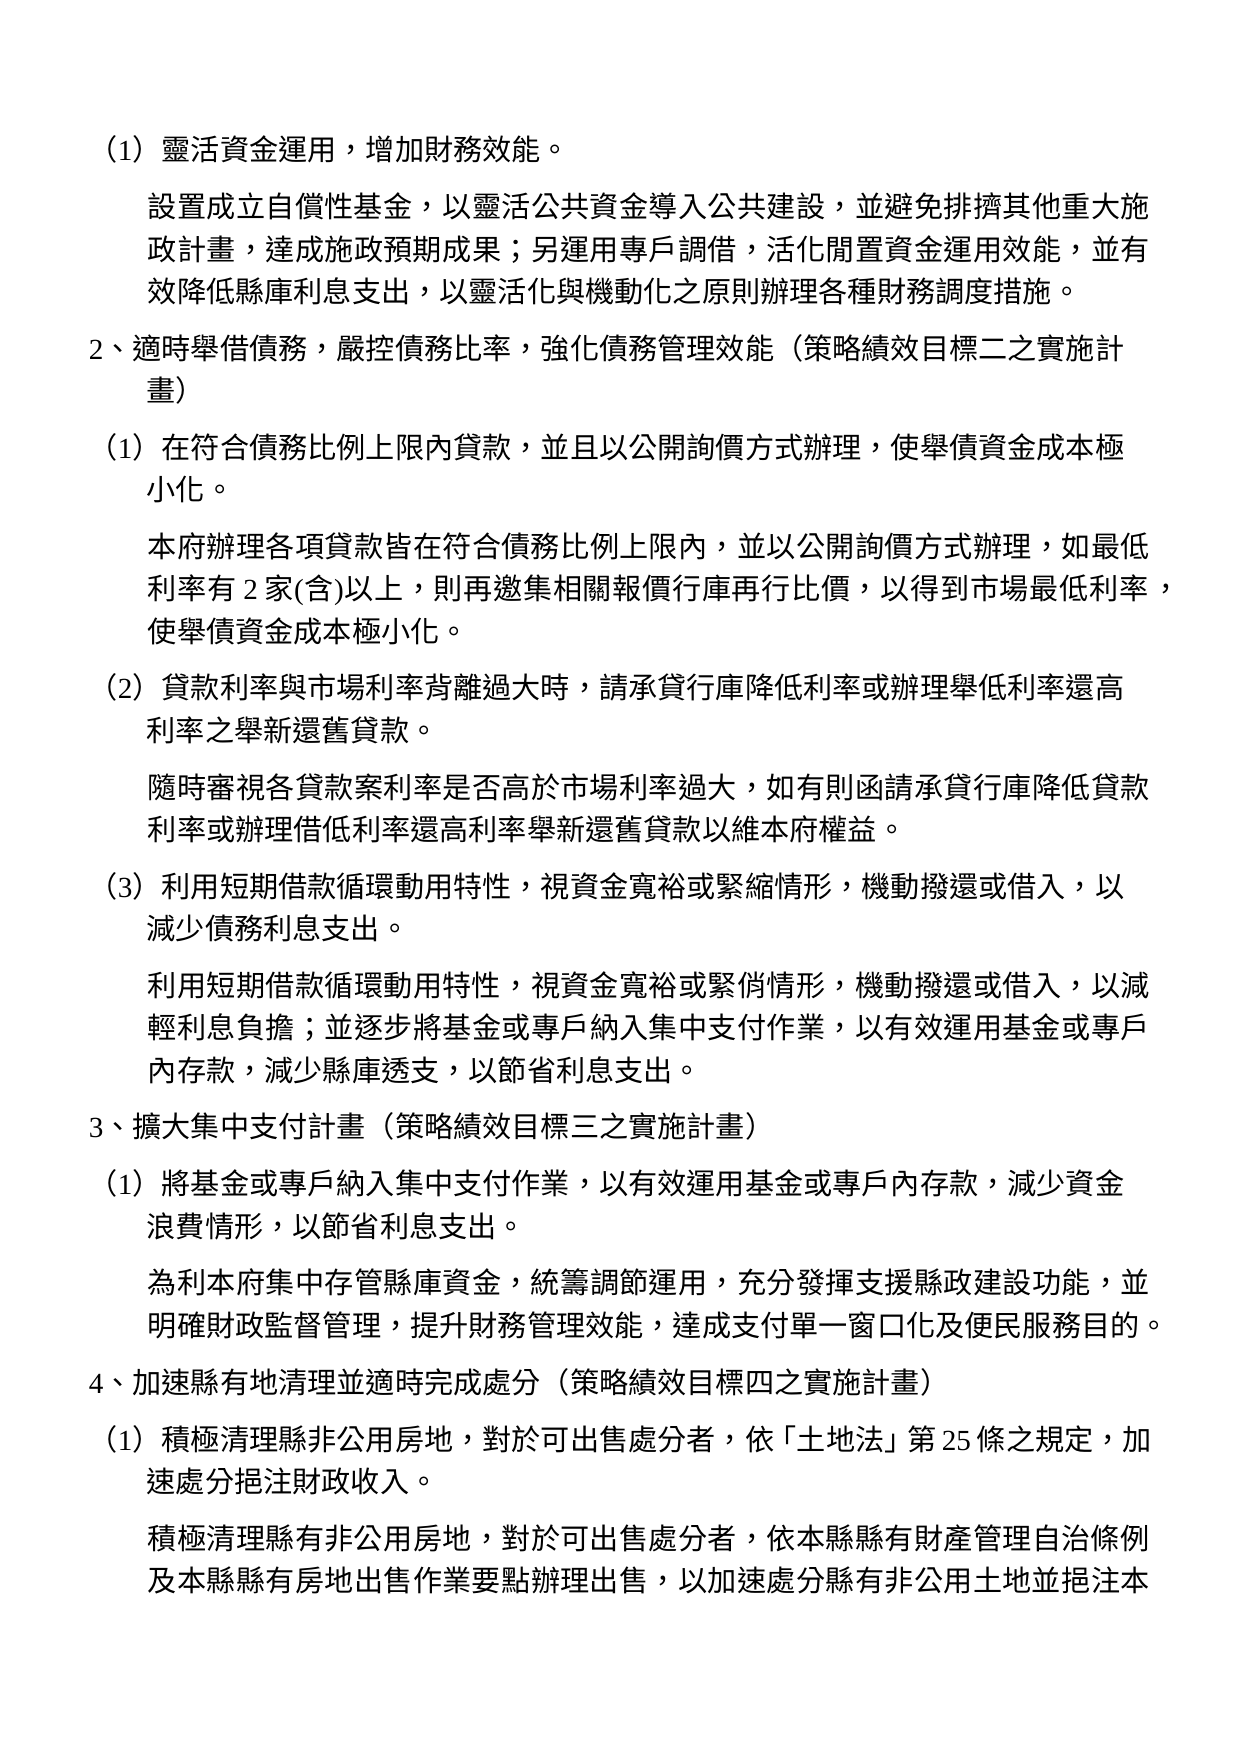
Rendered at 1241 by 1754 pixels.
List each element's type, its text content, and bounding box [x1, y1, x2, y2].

list 將基金或專戶納入集中支付作業，以有效運用基金或專戶內存款，減少資金浪費情形，以節省利息支出。 [88, 1161, 1152, 1246]
text 積極清理縣有非公用房地，對於可出售處分者，依本縣縣有財產管理自治條例及本縣縣有房地出售作業要點辦理出售，以加速處分縣有非公用土地並挹注本 [148, 1515, 1152, 1600]
list 靈活資金運用，增加財務效能。 [88, 127, 1152, 169]
list 擴大集中支付計畫（策略績效目標三之實施計畫） [88, 1104, 1152, 1146]
list 加速縣有地清理並適時完成處分（策略績效目標四之實施計畫） [88, 1359, 1152, 1402]
text 設置成立自償性基金，以靈活公共資金導入公共建設，並避免排擠其他重大施政計畫，達成施政預期成果；另運用專戶調借，活化閒置資金運用效能，並有效降低縣庫利息支出，以靈活化與機動化之原則辦理各種財務調度措施。 [148, 184, 1152, 311]
text 本府辦理各項貸款皆在符合債務比例上限內，並以公開詢價方式辦理，如最低利率有2家(含)以上，則再邀集相關報價行庫再行比價，以得到市場最低利率，使舉債資金成本極小化。 [148, 524, 1152, 651]
list 利用短期借款循環動用特性，視資金寬裕或緊縮情形，機動撥還或借入，以減少債務利息支出。 [88, 863, 1152, 948]
list 適時舉借債務，嚴控債務比率，強化債務管理效能（策略績效目標二之實施計畫） [88, 325, 1152, 410]
list 在符合債務比例上限內貸款，並且以公開詢價方式辦理，使舉債資金成本極小化。 [88, 424, 1152, 509]
list 積極清理縣非公用房地，對於可出售處分者，依「土地法」第25條之規定，加速處分挹注財政收入。 [88, 1416, 1152, 1501]
list 貸款利率與市場利率背離過大時，請承貸行庫降低利率或辦理舉低利率還高利率之舉新還舊貸款。 [88, 665, 1152, 750]
text 為利本府集中存管縣庫資金，統籌調節運用，充分發揮支援縣政建設功能，並明確財政監督管理，提升財務管理效能，達成支付單一窗口化及便民服務目的。 [148, 1260, 1152, 1345]
text 利用短期借款循環動用特性，視資金寬裕或緊俏情形，機動撥還或借入，以減輕利息負擔；並逐步將基金或專戶納入集中支付作業，以有效運用基金或專戶內存款，減少縣庫透支，以節省利息支出。 [148, 963, 1152, 1089]
text 隨時審視各貸款案利率是否高於市場利率過大，如有則函請承貸行庫降低貸款利率或辦理借低利率還高利率舉新還舊貸款以維本府權益。 [148, 764, 1152, 849]
